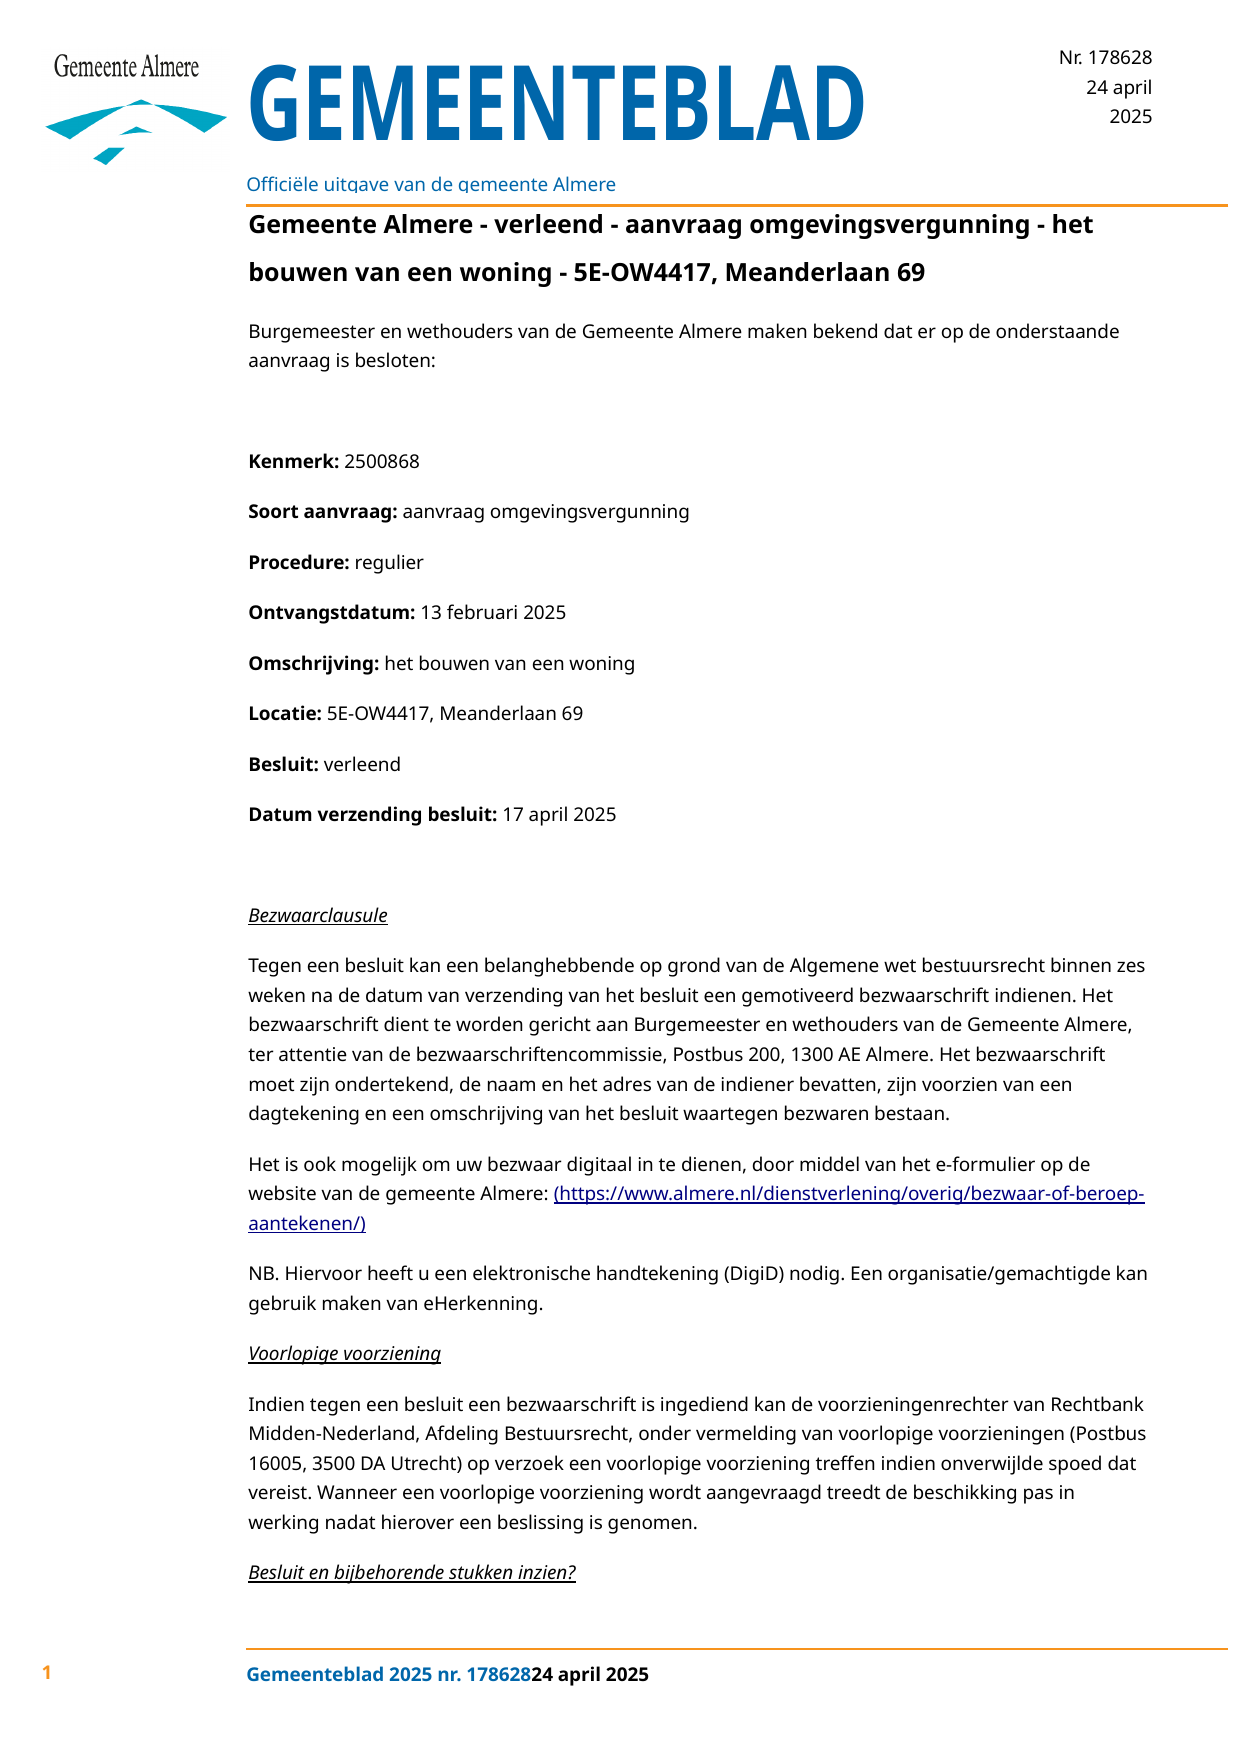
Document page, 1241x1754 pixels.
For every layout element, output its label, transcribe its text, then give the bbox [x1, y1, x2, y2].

text Omschrijving: het bouwen van een woning [248, 650, 1152, 676]
text Soort aanvraag: aanvraag omgevingsvergunning [248, 499, 1152, 524]
text Kenmerk: 2500868 [248, 448, 1152, 474]
text Burgemeester en wethouders van de Gemeente Almere maken bekend dat er op de onderstaande aanvraag is besloten: [248, 318, 1152, 373]
text Procedure: regulier [248, 549, 1152, 575]
picture [41, 47, 231, 172]
text Ontvangstdatum: 13 februari 2025 [248, 599, 1152, 625]
text Gemeente Almere - verleend - aanvraag omgevingsvergunning - het bouwen van een woning - 5E-OW4417, Meanderlaan 69 [248, 207, 1152, 288]
text Besluit en bijbehorende stukken inzien? [248, 1559, 1152, 1585]
text Bezwaarclausule [248, 902, 1152, 928]
text NB. Hiervoor heeft u een elektronische handtekening (DigiD) nodig. Een organisatie/gemachtigde kan gebruik maken van eHerkenning. [248, 1260, 1152, 1316]
text Het is ook mogelijk om uw bezwaar digitaal in te dienen, door middel van het e-formulier op de website van de gemeente Almere: (https://www.almere.nl/dienstverlening/overig/bezwaar-of-beroep-aantekenen/) [248, 1151, 1152, 1236]
text Locatie: 5E-OW4417, Meanderlaan 69 [248, 700, 1152, 726]
text Tegen een besluit kan een belanghebbende op grond van de Algemene wet bestuursrecht binnen zes weken na de datum van verzending van het besluit een gemotiveerd bezwaarschrift indienen. Het bezwaarschrift dient te worden gericht aan Burgemeester en wethouders van de Gemeente Almere, ter attentie van de bezwaarschriftencommissie, Postbus 200, 1300 AE Almere. Het bezwaarschrift moet zijn ondertekend, de naam en het adres van de indiener bevatten, zijn voorzien van een dagtekening en een omschrijving van het besluit waartegen bezwaren bestaan. [248, 952, 1152, 1126]
text Besluit: verleend [248, 751, 1152, 777]
text Voorlopige voorziening [248, 1340, 1152, 1366]
text Indien tegen een besluit een bezwaarschrift is ingediend kan de voorzieningenrechter van Rechtbank Midden-Nederland, Afdeling Bestuursrecht, onder vermelding van voorlopige voorzieningen (Postbus 16005, 3500 DA Utrecht) op verzoek een voorlopige voorziening treffen indien onverwijlde spoed dat vereist. Wanneer een voorlopige voorziening wordt aangevraagd treedt de beschikking pas in werking nadat hierover een beslissing is genomen. [248, 1391, 1152, 1535]
text Datum verzending besluit: 17 april 2025 [248, 801, 1152, 827]
